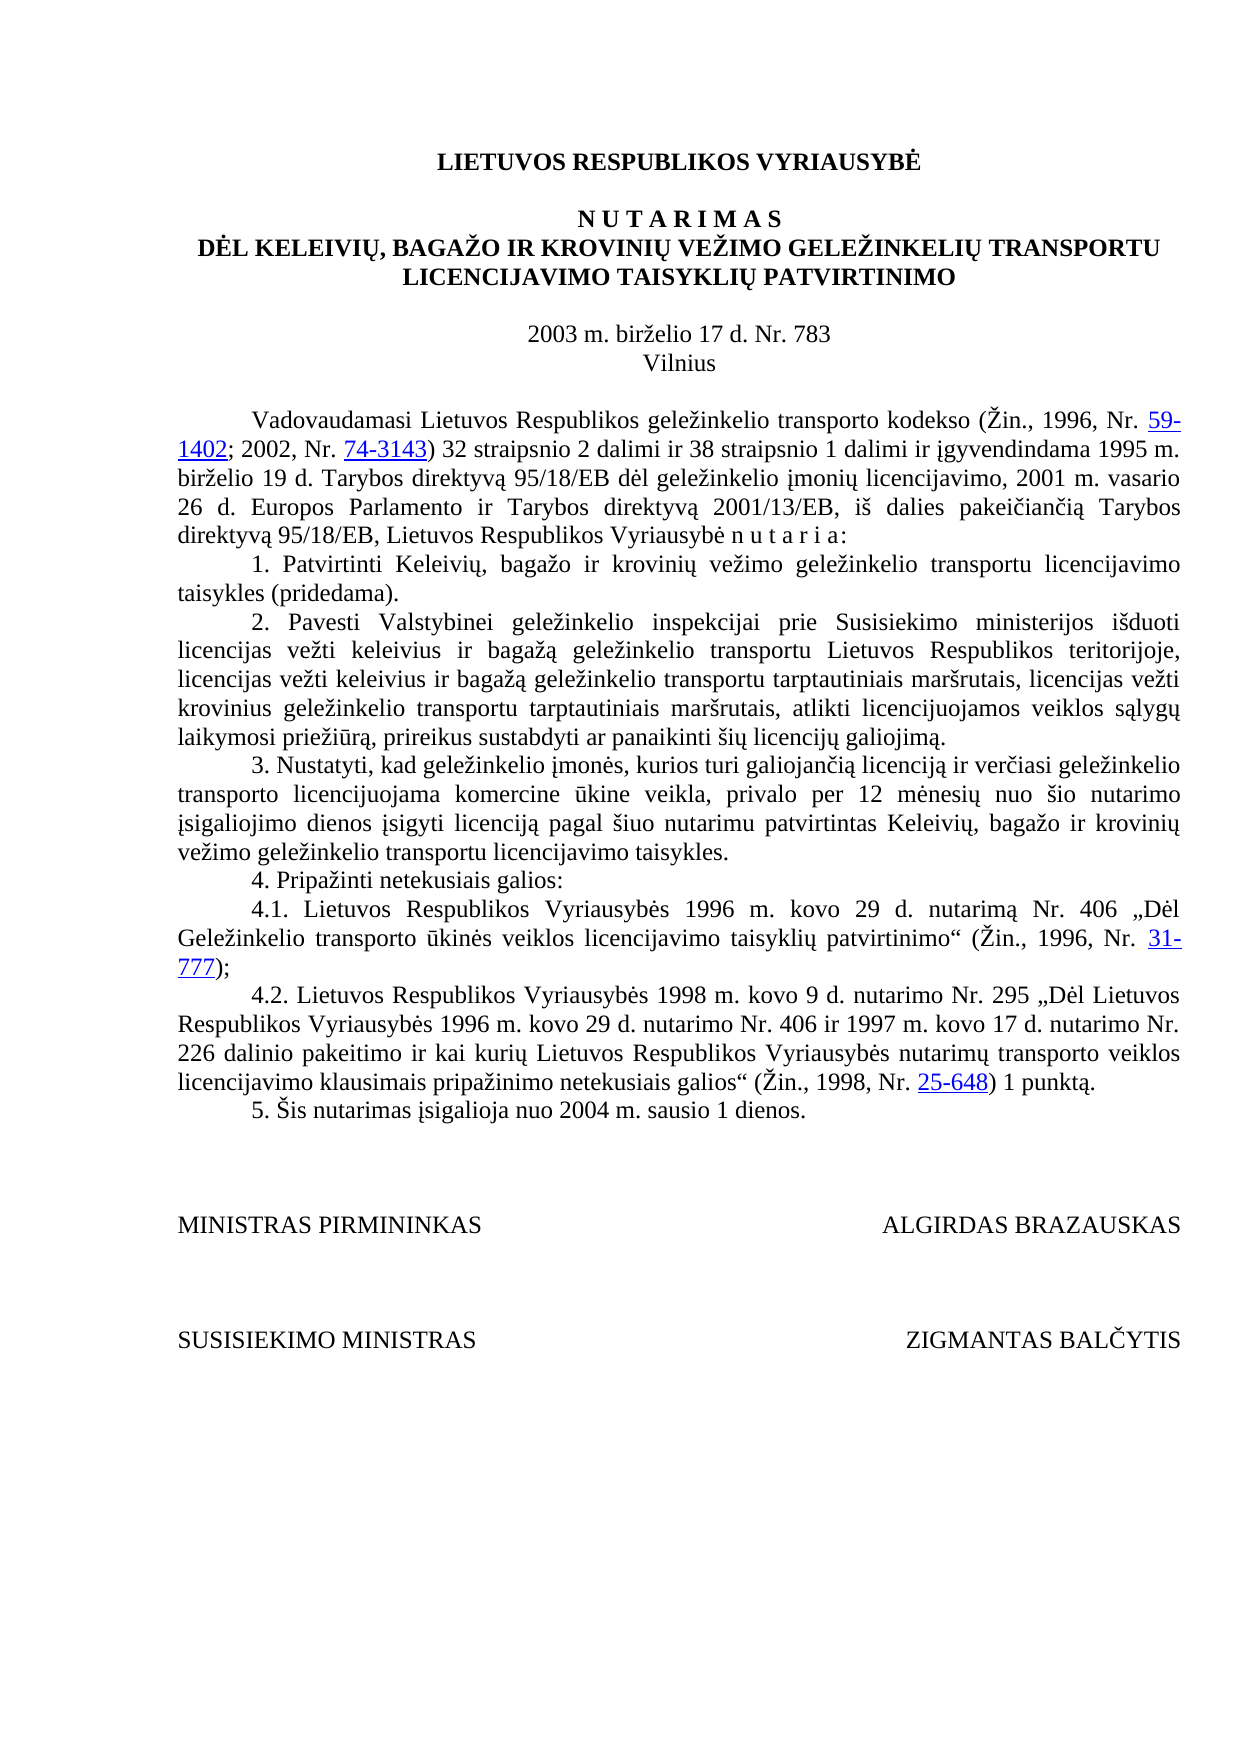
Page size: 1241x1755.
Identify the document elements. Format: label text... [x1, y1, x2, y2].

text 3. Nustatyti, kad geležinkelio įmonės, kurios turi galiojančią licenciją ir verčiasi geležinkelio transporto licencijuojama komercine ūkine veikla, privalo per 12 mėnesių nuo šio nutarimo įsigaliojimo dienos įsigyti licenciją pagal šiuo nutarimu patvirtintas Keleivių, bagažo ir krovinių vežimo geležinkelio transportu licencijavimo taisykles. [177, 751, 1181, 866]
text Vilnius [177, 348, 1181, 377]
text Vadovaudamasi Lietuvos Respublikos geležinkelio transporto kodekso (Žin., 1996, Nr. 59-1402; 2002, Nr. 74-3143) 32 straipsnio 2 dalimi ir 38 straipsnio 1 dalimi ir įgyvendindama 1995 m. birželio 19 d. Tarybos direktyvą 95/18/EB dėl geležinkelio įmonių licencijavimo, 2001 m. vasario 26 d. Europos Parlamento ir Tarybos direktyvą 2001/13/EB, iš dalies pakeičiančią Tarybos direktyvą 95/18/EB, Lietuvos Respublikos Vyriausybė nutaria: [177, 406, 1181, 549]
text SUSISIEKIMO MINISTRAS ZIGMANTAS BALČYTIS [177, 1326, 1181, 1354]
text 2003 m. birželio 17 d. Nr. 783 [177, 319, 1181, 348]
text MINISTRAS PIRMININKAS ALGIRDAS BRAZAUSKAS [177, 1211, 1181, 1239]
text 4.2. Lietuvos Respublikos Vyriausybės 1998 m. kovo 9 d. nutarimo Nr. 295 „Dėl Lietuvos Respublikos Vyriausybės 1996 m. kovo 29 d. nutarimo Nr. 406 ir 1997 m. kovo 17 d. nutarimo Nr. 226 dalinio pakeitimo ir kai kurių Lietuvos Respublikos Vyriausybės nutarimų transporto veiklos licencijavimo klausimais pripažinimo netekusiais galios“ (Žin., 1998, Nr. 25-648) 1 punktą. [177, 981, 1181, 1096]
text LIETUVOS RESPUBLIKOS VYRIAUSYBĖ [177, 147, 1181, 176]
text N U T A R I M A S [177, 204, 1181, 233]
text DĖL KELEIVIŲ, BAGAŽO IR KROVINIŲ VEŽIMO GELEŽINKELIŲ TRANSPORTU LICENCIJAVIMO TAISYKLIŲ PATVIRTINIMO [177, 233, 1181, 291]
text 2. Pavesti Valstybinei geležinkelio inspekcijai prie Susisiekimo ministerijos išduoti licencijas vežti keleivius ir bagažą geležinkelio transportu Lietuvos Respublikos teritorijoje, licencijas vežti keleivius ir bagažą geležinkelio transportu tarptautiniais maršrutais, licencijas vežti krovinius geležinkelio transportu tarptautiniais maršrutais, atlikti licencijuojamos veiklos sąlygų laikymosi priežiūrą, prireikus sustabdyti ar panaikinti šių licencijų galiojimą. [177, 607, 1181, 751]
text 4. Pripažinti netekusiais galios: [177, 866, 1181, 894]
text 1. Patvirtinti Keleivių, bagažo ir krovinių vežimo geležinkelio transportu licencijavimo taisykles (pridedama). [177, 549, 1181, 607]
text 5. Šis nutarimas įsigalioja nuo 2004 m. sausio 1 dienos. [177, 1096, 1181, 1124]
text 4.1. Lietuvos Respublikos Vyriausybės 1996 m. kovo 29 d. nutarimą Nr. 406 „Dėl Geležinkelio transporto ūkinės veiklos licencijavimo taisyklių patvirtinimo“ (Žin., 1996, Nr. 31-777); [177, 894, 1181, 981]
